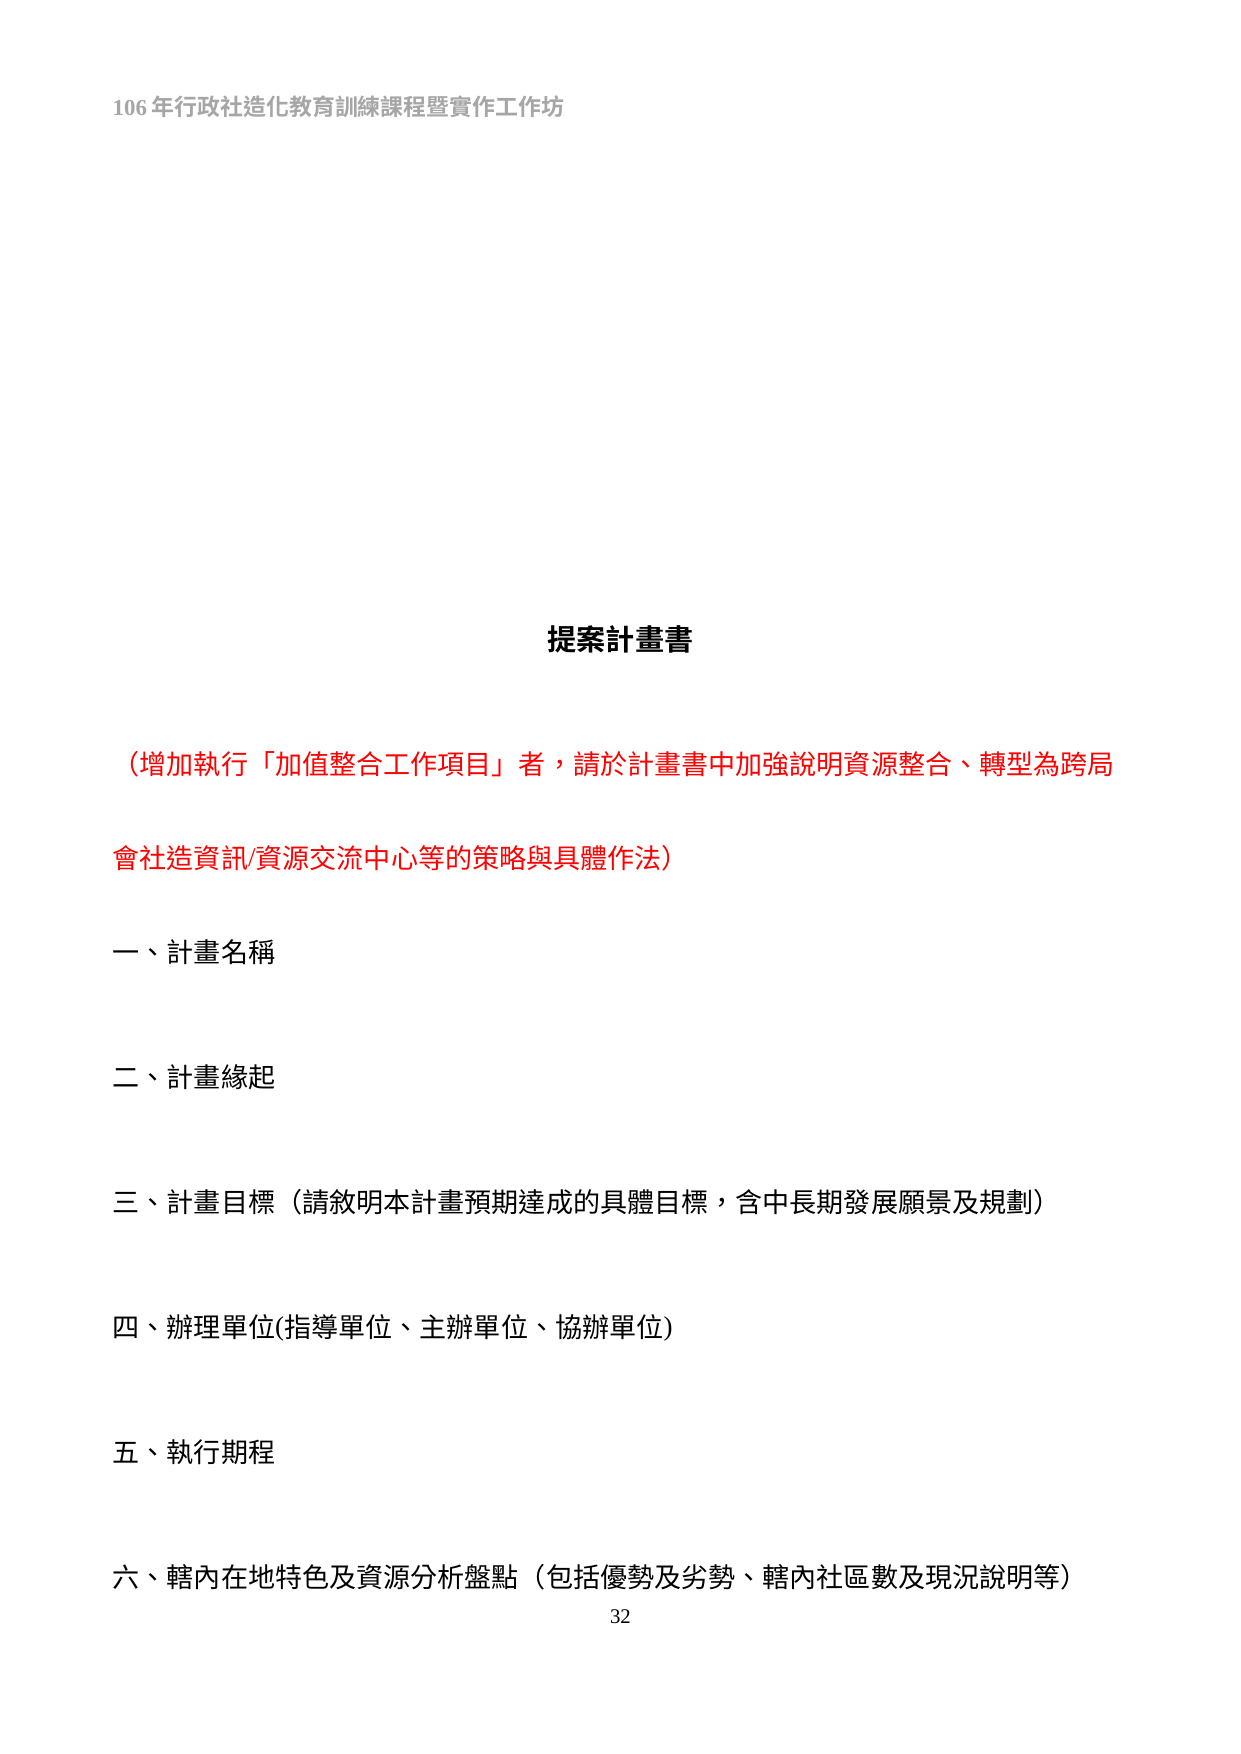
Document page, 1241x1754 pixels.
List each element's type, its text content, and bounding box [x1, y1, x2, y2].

text 六、轄內在地特色及資源分析盤點（包括優勢及劣勢、轄內社區數及現況說明等） [112, 1534, 1128, 1596]
text 一、計畫名稱 [112, 909, 1128, 971]
text 五、執行期程 [112, 1409, 1128, 1471]
text 二、計畫緣起 [112, 1034, 1128, 1096]
text （增加執行「加值整合工作項目」者，請於計畫書中加強說明資源整合、轉型為跨局會社造資訊/資源交流中心等的策略與具體作法） [112, 721, 1128, 877]
text 提案計畫書 [112, 596, 1128, 659]
text 三、計畫目標（請敘明本計畫預期達成的具體目標，含中長期發展願景及規劃） [112, 1159, 1128, 1221]
text 四、辦理單位(指導單位、主辦單位、協辦單位) [112, 1284, 1128, 1346]
